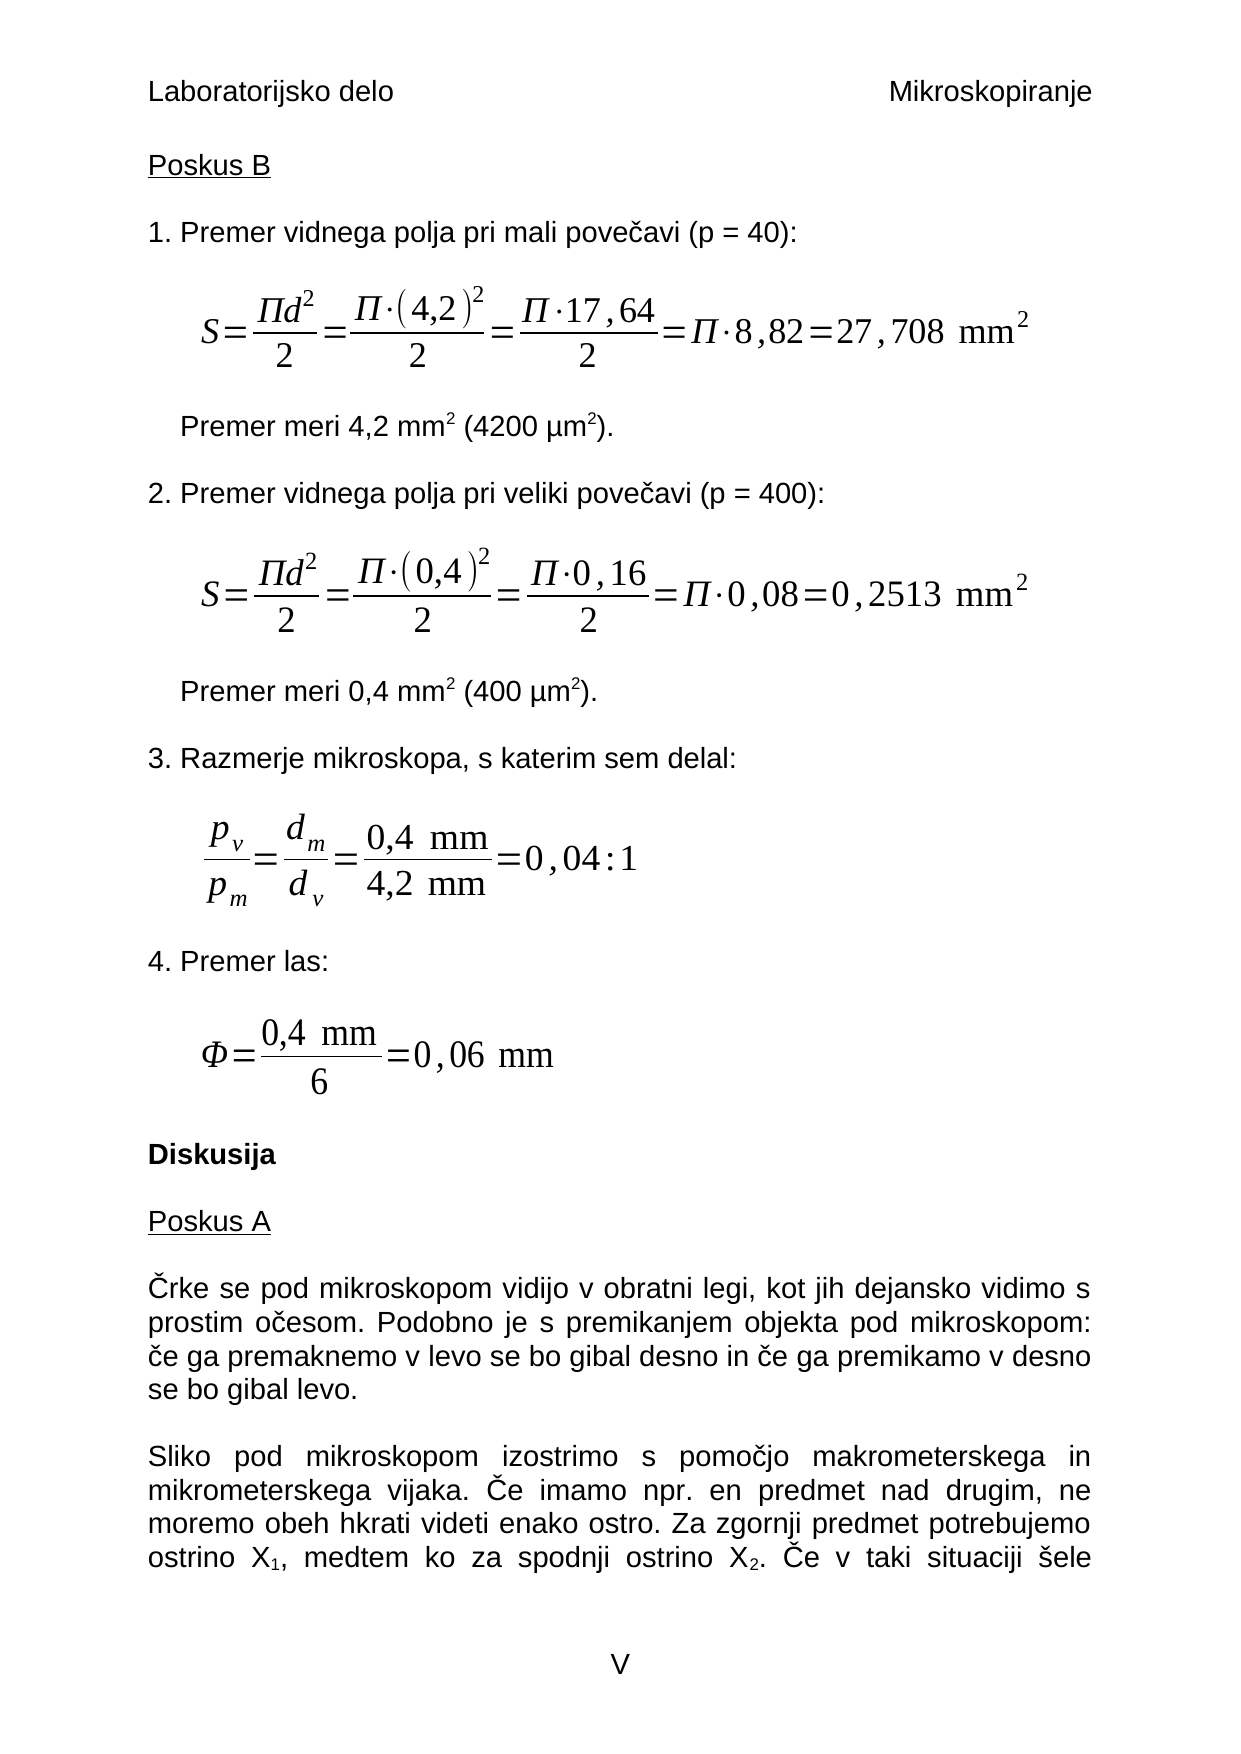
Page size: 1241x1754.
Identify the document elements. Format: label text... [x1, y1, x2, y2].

text 3. Razmerje mikroskopa, s katerim sem delal: [148, 741, 1093, 774]
text Premer meri 4,2 mm2 (4200 µm2). [148, 409, 1093, 443]
text 1. Premer vidnega polja pri mali povečavi (p = 40): [148, 215, 1093, 248]
text Sliko pod mikroskopom izostrimo s pomočjo makrometerskega in mikrometerskega vijaka. Če imamo npr. en predmet nad drugim, ne moremo obeh hkrati videti enako ostro. Za zgornji predmet potrebujemo ostrino X1, medtem ko za spodnji ostrino X2. Če v taki situaciji šele [148, 1439, 1093, 1573]
text 2. Premer vidnega polja pri veliki povečavi (p = 400): [148, 476, 1093, 510]
text 4. Premer las: [148, 944, 1093, 978]
text Diskusija [148, 1137, 1093, 1171]
text Poskus A [148, 1204, 1093, 1238]
text Črke se pod mikroskopom vidijo v obratni legi, kot jih dejansko vidimo s prostim očesom. Podobno je s premikanjem objekta pod mikroskopom: če ga premaknemo v levo se bo gibal desno in če ga premikamo v desno se bo gibal levo. [148, 1271, 1093, 1406]
text Poskus B [148, 148, 1093, 181]
text Premer meri 0,4 mm2 (400 µm2). [148, 674, 1093, 707]
